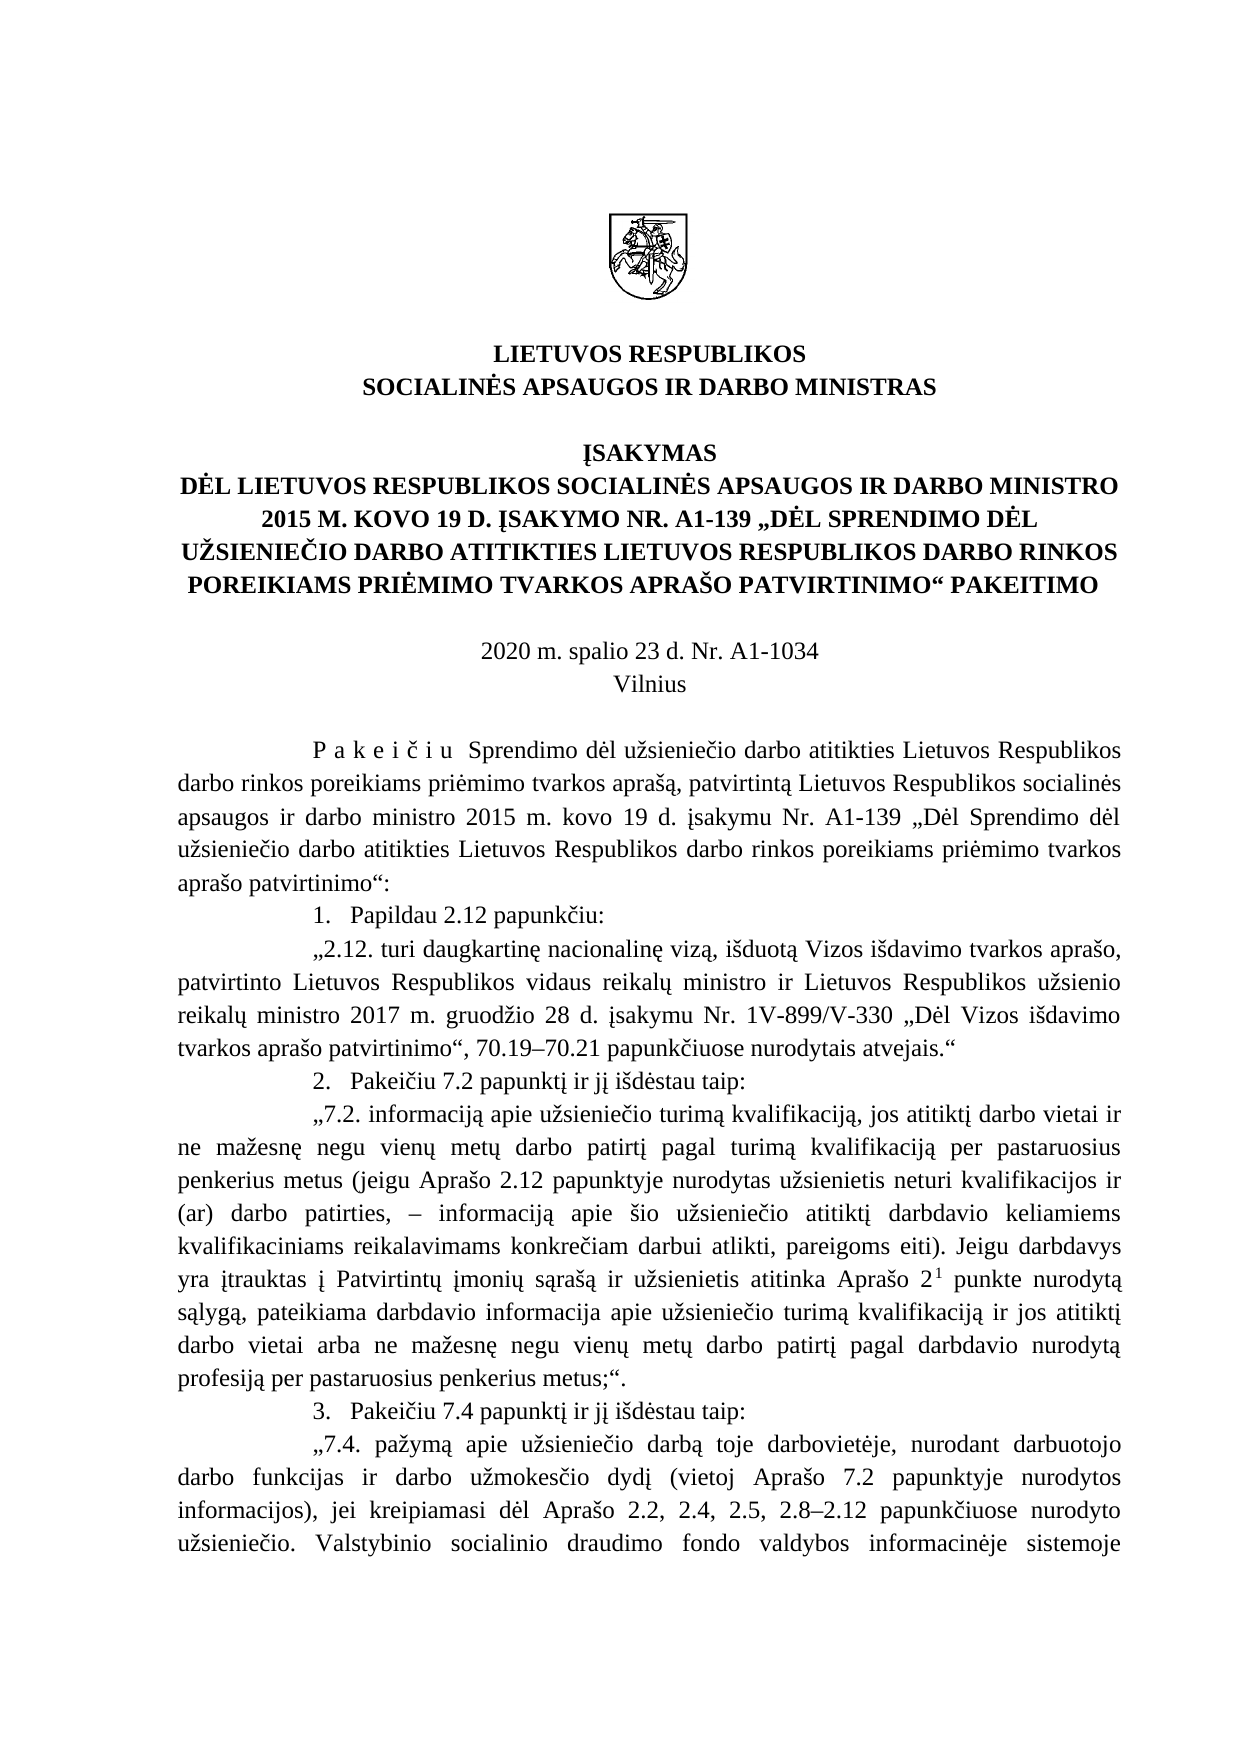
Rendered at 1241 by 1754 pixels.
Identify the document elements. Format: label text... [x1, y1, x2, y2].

text Vilnius [177, 669, 1122, 698]
text 1. Papildau 2.12 papunkčiu: [312, 901, 1122, 929]
text „7.2. informaciją apie užsieniečio turimą kvalifikaciją, jos atitiktį darbo vietai ir ne mažesnę negu vienų metų darbo patirtį pagal turimą kvalifikaciją per pastaruosius penkerius metus (jeigu Aprašo 2.12 papunktyje nurodytas užsienietis neturi kvalifikacijos ir (ar) darbo patirties, – informaciją apie šio užsieniečio atitiktį darbdavio keliamiems kvalifikaciniams reikalavimams konkrečiam darbui atlikti, pareigoms eiti). Jeigu darbdavys yra įtrauktas į Patvirtintų įmonių sąrašą ir užsienietis atitinka Aprašo 21 punkte nurodytą sąlygą, pateikiama darbdavio informacija apie užsieniečio turimą kvalifikaciją ir jos atitiktį darbo vietai arba ne mažesnę negu vienų metų darbo patirtį pagal darbdavio nurodytą profesiją per pastaruosius penkerius metus;“. [177, 1099, 1122, 1392]
text „2.12. turi daugkartinę nacionalinę vizą, išduotą Vizos išdavimo tvarkos aprašo, patvirtinto Lietuvos Respublikos vidaus reikalų ministro ir Lietuvos Respublikos užsienio reikalų ministro 2017 m. gruodžio 28 d. įsakymu Nr. 1V-899/V-330 „Dėl Vizos išdavimo tvarkos aprašo patvirtinimo“, 70.19–70.21 papunkčiuose nurodytais atvejais.“ [177, 934, 1122, 1061]
text 2020 m. spalio 23 d. Nr. A1-1034 [177, 636, 1122, 665]
text 2. Pakeičiu 7.2 papunktį ir jį išdėstau taip: [312, 1066, 1122, 1094]
text 3. Pakeičiu 7.4 papunktį ir jį išdėstau taip: [312, 1396, 1122, 1425]
text P a k e i č i u Sprendimo dėl užsieniečio darbo atitikties Lietuvos Respublikos darbo rinkos poreikiams priėmimo tvarkos aprašą, patvirtintą Lietuvos Respublikos socialinės apsaugos ir darbo ministro 2015 m. kovo 19 d. įsakymu Nr. A1-139 „Dėl Sprendimo dėl užsieniečio darbo atitikties Lietuvos Respublikos darbo rinkos poreikiams priėmimo tvarkos aprašo patvirtinimo“: [177, 736, 1122, 896]
text ĮSAKYMAS [177, 438, 1122, 467]
text DĖL LIETUVOS RESPUBLIKOS SOCIALINĖS APSAUGOS IR DARBO MINISTRO 2015 M. KOVO 19 D. ĮSAKYMO NR. A1-139 „DĖL SPRENDIMO DĖL UŽSIENIEČIO DARBO ATITIKTIES LIETUVOS RESPUBLIKOS DARBO RINKOS POREIKIAMS PRIĖMIMO TVARKOS APRAŠO PATVIRTINIMO“ PAKEITIMO [177, 471, 1122, 599]
text SOCIALINĖS APSAUGOS IR DARBO MINISTRAS [177, 372, 1122, 401]
text „7.4. pažymą apie užsieniečio darbą toje darbovietėje, nurodant darbuotojo darbo funkcijas ir darbo užmokesčio dydį (vietoj Aprašo 7.2 papunktyje nurodytos informacijos), jei kreipiamasi dėl Aprašo 2.2, 2.4, 2.5, 2.8–2.12 papunkčiuose nurodyto užsieniečio. Valstybinio socialinio draudimo fondo valdybos informacinėje sistemoje [177, 1429, 1122, 1557]
text LIETUVOS RESPUBLIKOS [177, 339, 1122, 368]
